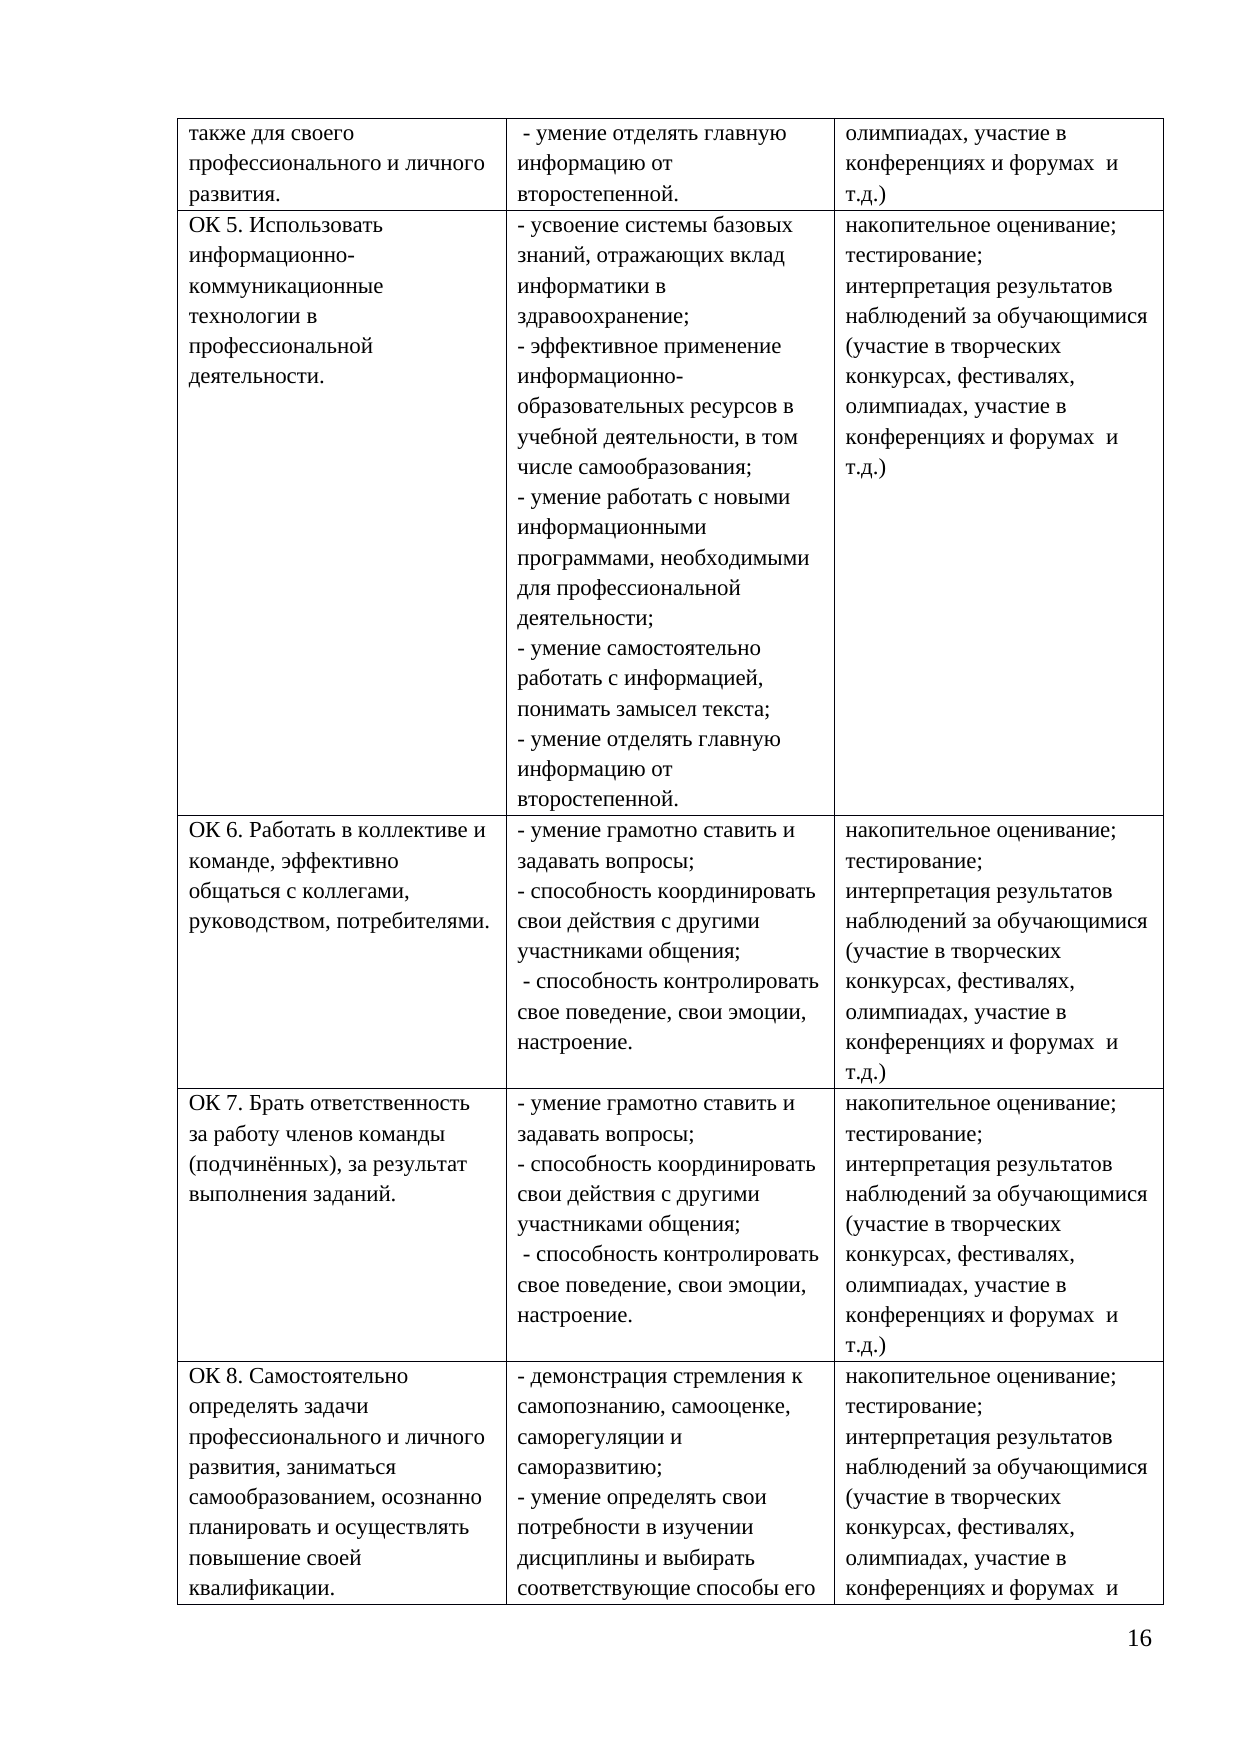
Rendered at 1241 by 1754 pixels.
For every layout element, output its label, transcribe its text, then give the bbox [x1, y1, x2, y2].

table_cell ОК 7. Брать ответственность за работу членов команды (подчинённых), за результат выполнения заданий. [178, 1089, 506, 1361]
table_cell накопительное оценивание; тестирование; интерпретация результатов наблюдений за обучающимися (участие в творческих конкурсах, фестивалях, олимпиадах, участие в конференциях и форумах и т.д.) [835, 1089, 1163, 1361]
table_cell накопительное оценивание; тестирование; интерпретация результатов наблюдений за обучающимися (участие в творческих конкурсах, фестивалях, олимпиадах, участие в конференциях и форумах и т.д.) [835, 816, 1163, 1088]
table_cell ОК 8. Самостоятельно определять задачи профессионального и личного развития, заниматься самообразованием, осознанно планировать и осуществлять повышение своей квалификации. [178, 1362, 506, 1604]
table_cell ОК 5. Использовать информационно-коммуникационные технологии в профессиональной деятельности. [178, 211, 506, 815]
table_cell также для своего профессионального и личного развития. [178, 119, 506, 210]
table_cell ОК 6. Работать в коллективе и команде, эффективно общаться с коллегами, руководством, потребителями. [178, 816, 506, 1088]
table_cell накопительное оценивание; тестирование; интерпретация результатов наблюдений за обучающимися (участие в творческих конкурсах, фестивалях, олимпиадах, участие в конференциях и форумах и [835, 1362, 1163, 1604]
table_cell - умение отделять главную информацию от второстепенной. [507, 119, 834, 210]
table_cell - умение грамотно ставить и задавать вопросы; - способность координировать свои действия с другими участниками общения; - способность контролировать свое поведение, свои эмоции, настроение. [507, 1089, 834, 1361]
table_cell - усвоение системы базовых знаний, отражающих вклад информатики в здравоохранение; - эффективное применение информационно-образовательных ресурсов в учебной деятельности, в том числе самообразования; - умение работать с новыми информационными программами, необходимыми для профессиональной деятельности; - умение самостоятельно работать с информацией, понимать замысел текста; - умение отделять главную информацию от второстепенной. [507, 211, 834, 815]
table_cell - демонстрация стремления к самопознанию, самооценке, саморегуляции и саморазвитию; - умение определять свои потребности в изучении дисциплины и выбирать соответствующие способы его [507, 1362, 834, 1604]
table_cell олимпиадах, участие в конференциях и форумах и т.д.) [835, 119, 1163, 210]
table_cell накопительное оценивание; тестирование; интерпретация результатов наблюдений за обучающимися (участие в творческих конкурсах, фестивалях, олимпиадах, участие в конференциях и форумах и т.д.) [835, 211, 1163, 815]
table_cell - умение грамотно ставить и задавать вопросы; - способность координировать свои действия с другими участниками общения; - способность контролировать свое поведение, свои эмоции, настроение. [507, 816, 834, 1088]
